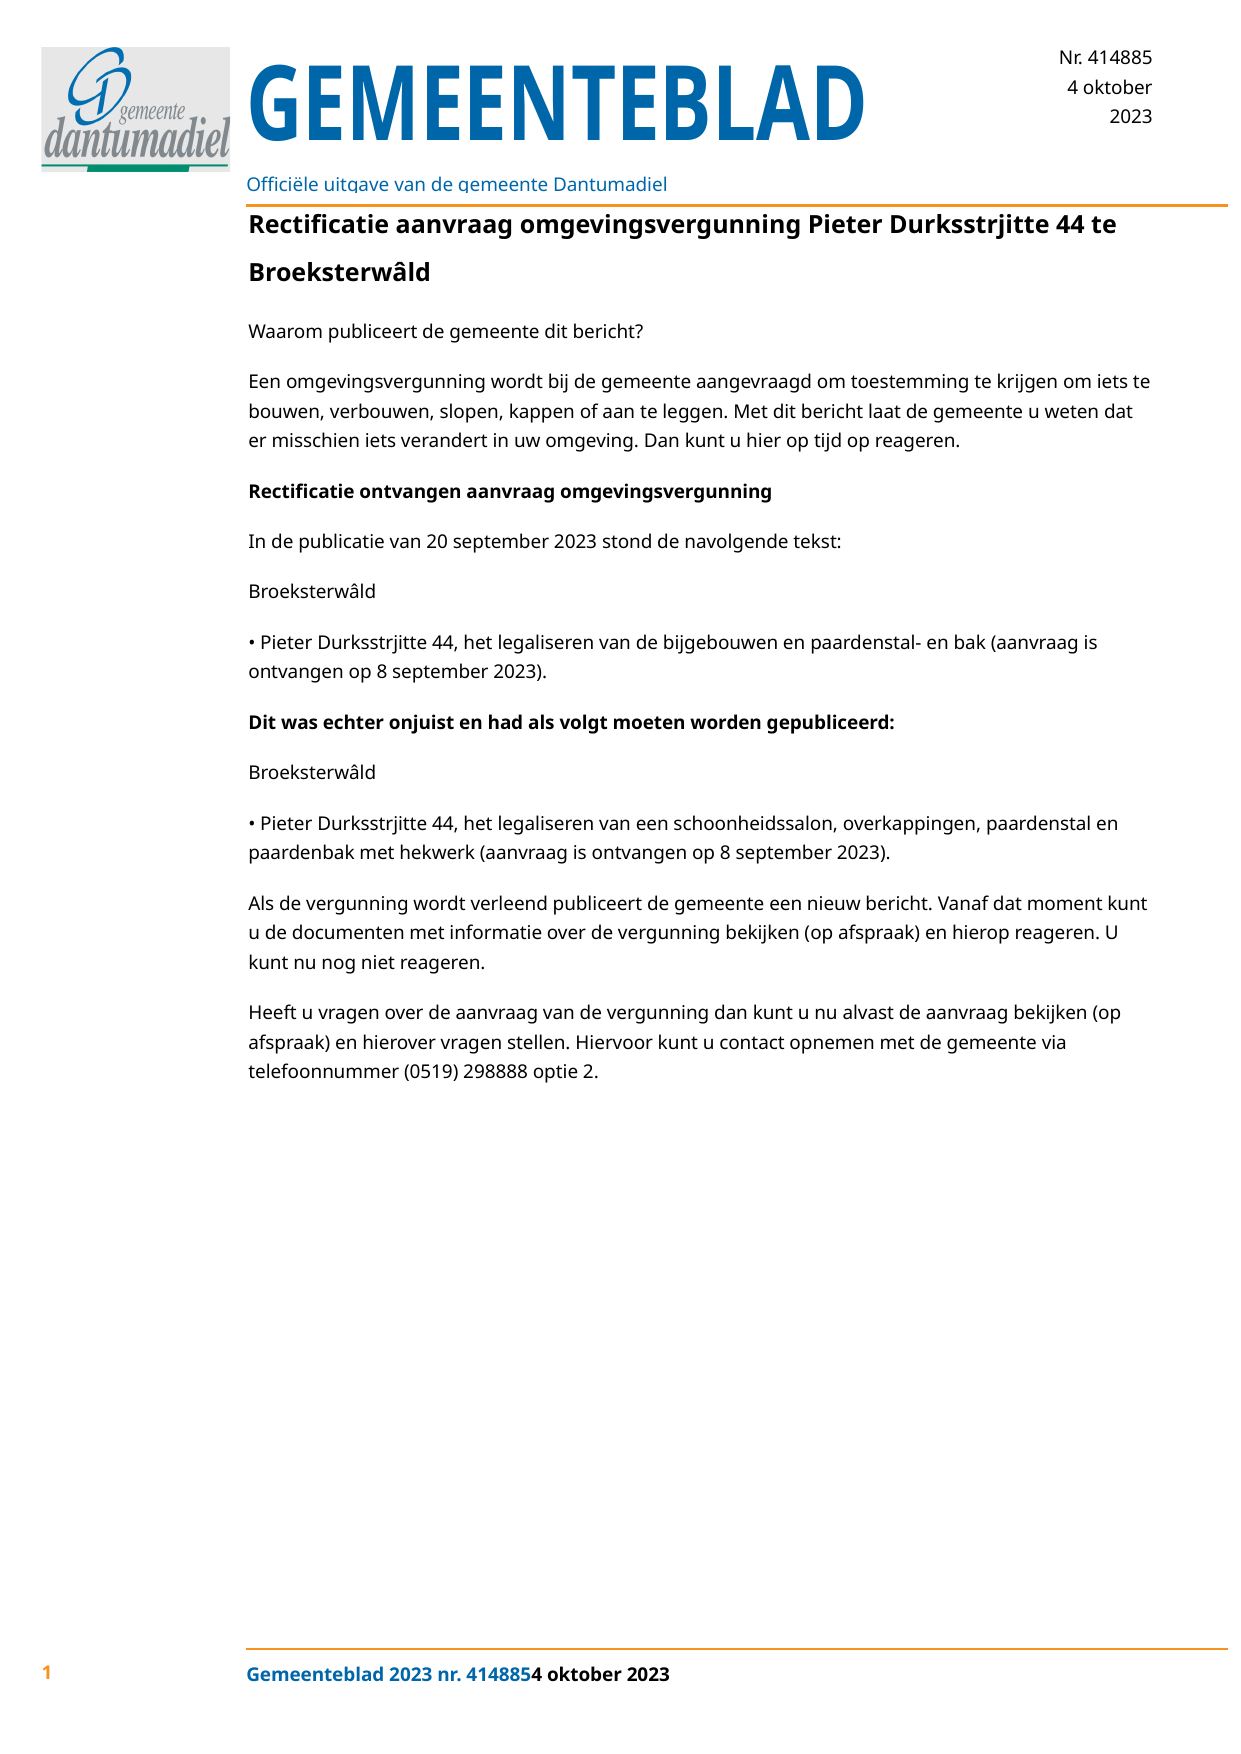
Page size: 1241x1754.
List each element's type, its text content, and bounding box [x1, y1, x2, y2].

text Als de vergunning wordt verleend publiceert de gemeente een nieuw bericht. Vanaf dat moment kunt u de documenten met informatie over de vergunning bekijken (op afspraak) en hierop reageren. U kunt nu nog niet reageren. [248, 890, 1152, 975]
text Rectificatie ontvangen aanvraag omgevingsvergunning [248, 478, 1152, 504]
text • Pieter Durksstrjitte 44, het legaliseren van de bijgebouwen en paardenstal- en bak (aanvraag is ontvangen op 8 september 2023). [248, 629, 1152, 684]
text In de publicatie van 20 september 2023 stond de navolgende tekst: [248, 528, 1152, 554]
text • Pieter Durksstrjitte 44, het legaliseren van een schoonheidssalon, overkappingen, paardenstal en paardenbak met hekwerk (aanvraag is ontvangen op 8 september 2023). [248, 810, 1152, 865]
text Broeksterwâld [248, 579, 1152, 604]
picture [41, 47, 231, 172]
text Heeft u vragen over de aanvraag van de vergunning dan kunt u nu alvast de aanvraag bekijken (op afspraak) en hierover vragen stellen. Hiervoor kunt u contact opnemen met de gemeente via telefoonnummer (0519) 298888 optie 2. [248, 999, 1152, 1084]
text Rectificatie aanvraag omgevingsvergunning Pieter Durksstrjitte 44 te Broeksterwâld [248, 207, 1152, 288]
text Waarom publiceert de gemeente dit bericht? [248, 318, 1152, 344]
text Broeksterwâld [248, 759, 1152, 785]
text Een omgevingsvergunning wordt bij de gemeente aangevraagd om toestemming te krijgen om iets te bouwen, verbouwen, slopen, kappen of aan te leggen. Met dit bericht laat de gemeente u weten dat er misschien iets verandert in uw omgeving. Dan kunt u hier op tijd op reageren. [248, 368, 1152, 453]
text Dit was echter onjuist en had als volgt moeten worden gepubliceerd: [248, 709, 1152, 735]
